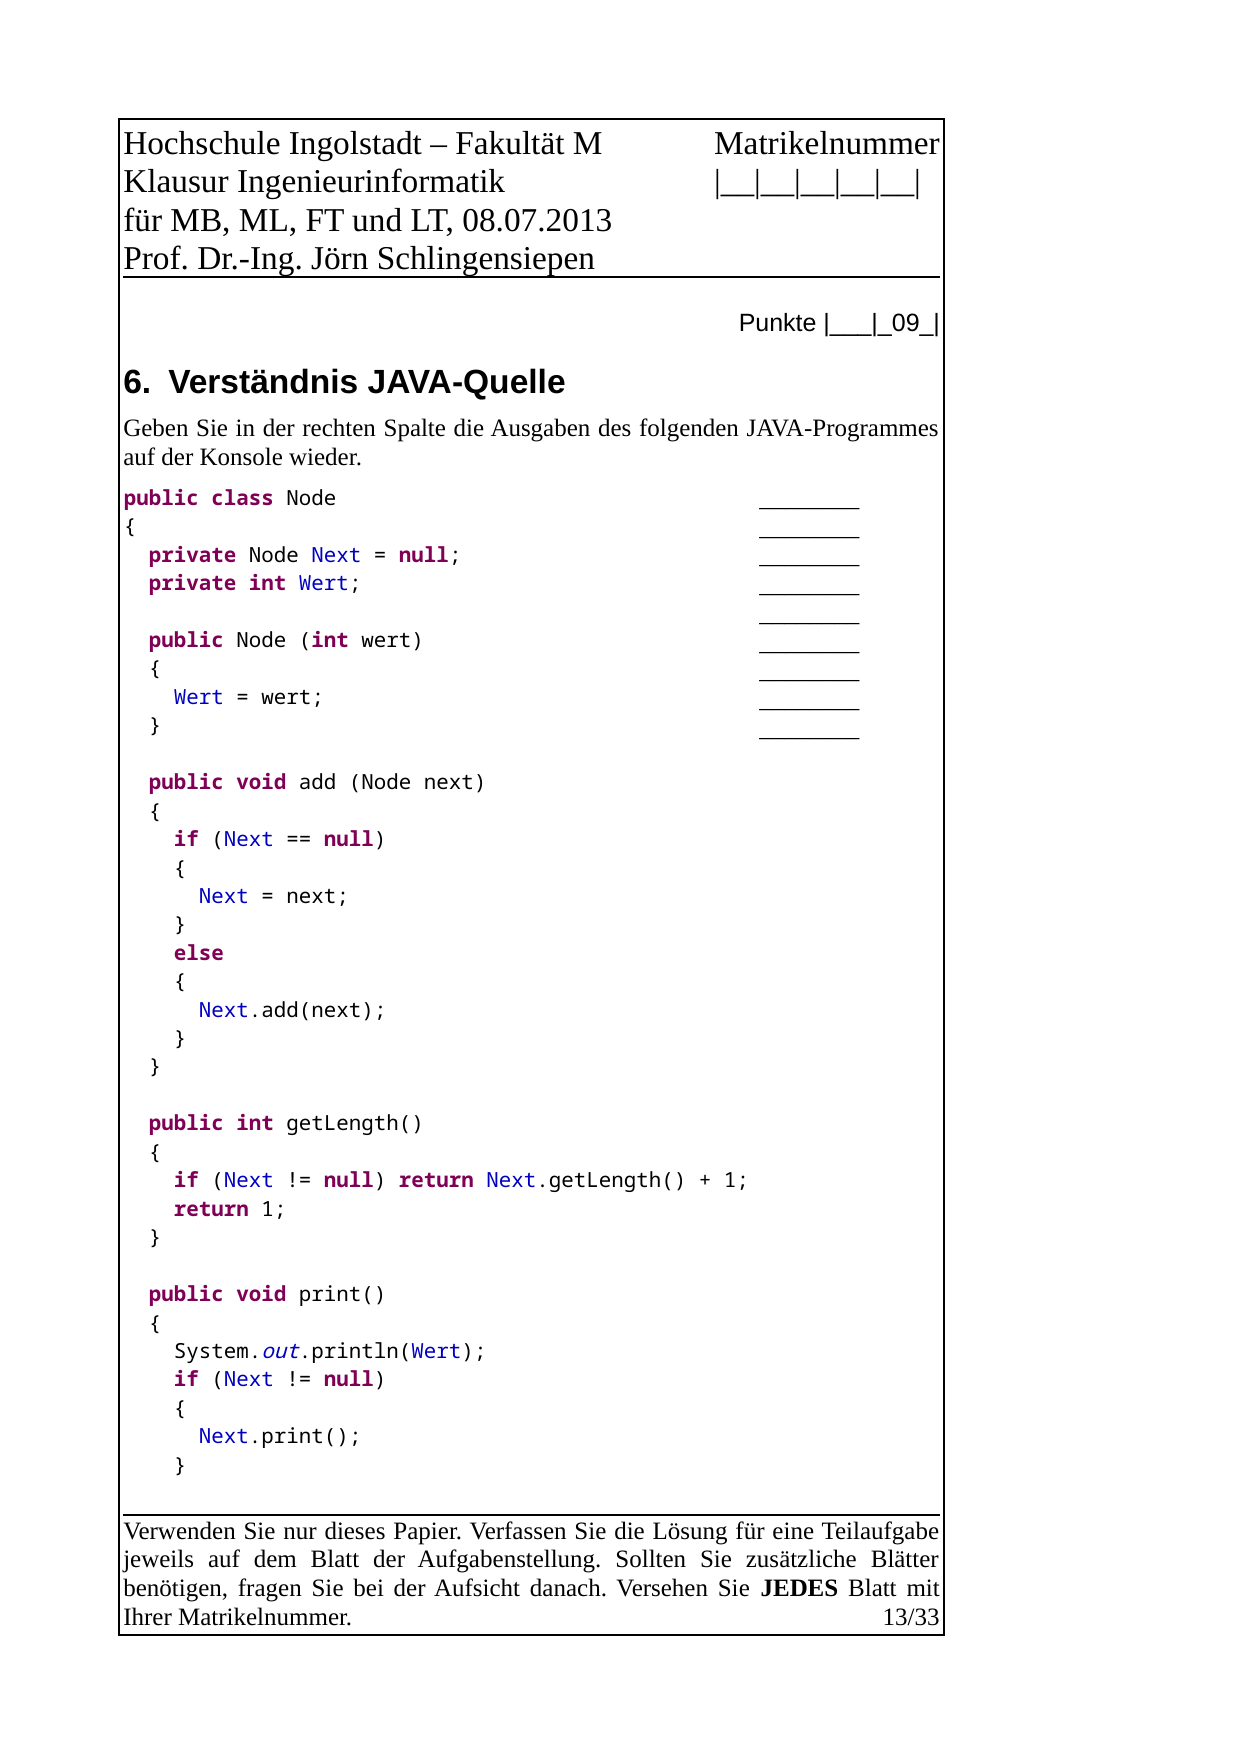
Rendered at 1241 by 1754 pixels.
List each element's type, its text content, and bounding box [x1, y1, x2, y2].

subtitle Verständnis JAVA-Quelle [123, 362, 940, 400]
text Punkte |___|_09_| [123, 308, 940, 337]
text Geben Sie in der rechten Spalte die Ausgaben des folgenden JAVA-Programmes auf der Konsole wieder. [123, 413, 940, 470]
table_header ________ ________ ________ ________ ________ ________ ________ ________ ________ [759, 483, 940, 1478]
table_header public class Node { private Node Next = null; private int Wert; public Node (int wert) { Wert = wert; } public void add (Node next) { if (Next == null) { Next = next; } else { Next.add(next); } } public int getLength() { if (Next != null) return Next.getLength() + 1; return 1; } public void print() { System.out.println(Wert); if (Next != null) { Next.print(); } [124, 483, 759, 1478]
